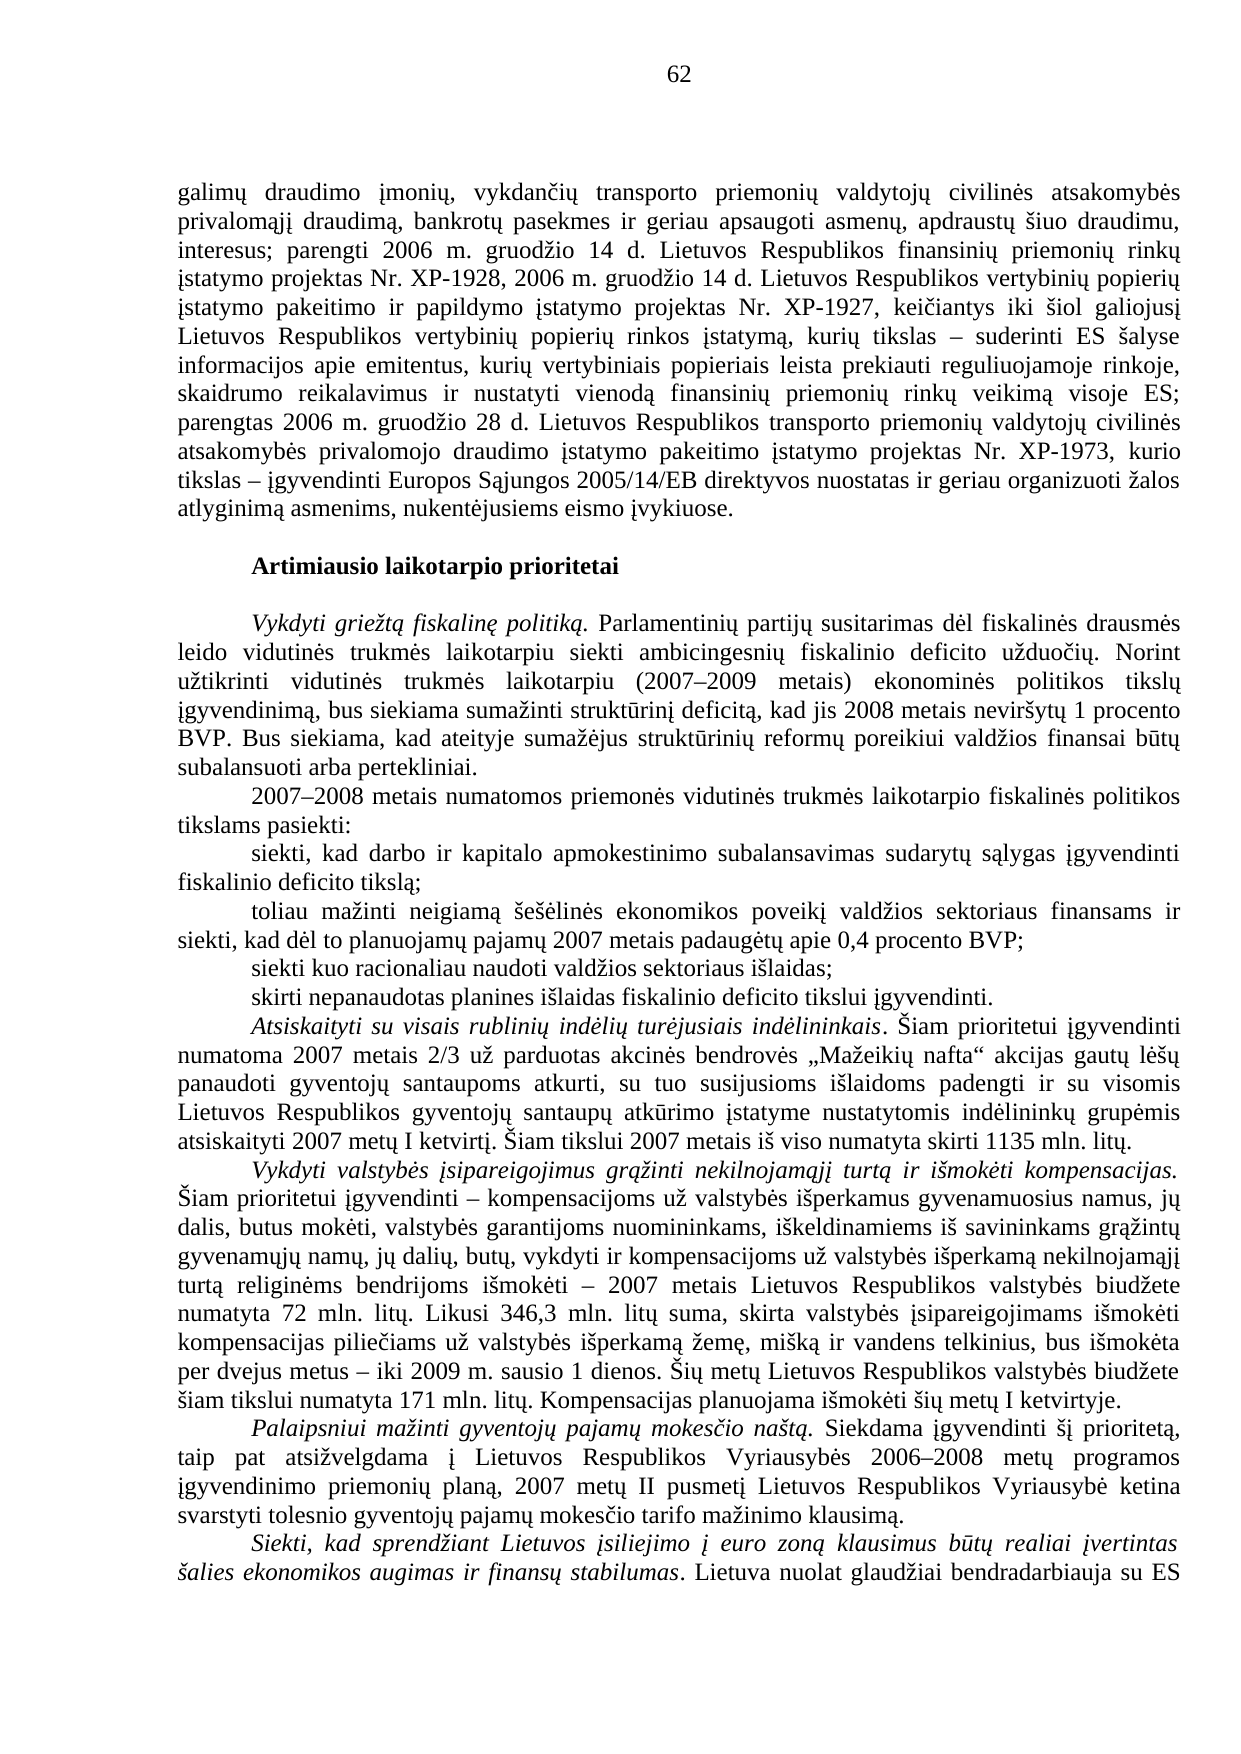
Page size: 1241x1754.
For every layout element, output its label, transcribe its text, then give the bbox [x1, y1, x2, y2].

text siekti, kad darbo ir kapitalo apmokestinimo subalansavimas sudarytų sąlygas įgyvendinti fiskalinio deficito tikslą; [177, 838, 1181, 896]
text Palaipsniui mažinti gyventojų pajamų mokesčio naštą. Siekdama įgyvendinti šį prioritetą, taip pat atsižvelgdama į Lietuvos Respublikos Vyriausybės 2006–2008 metų programos įgyvendinimo priemonių planą, 2007 metų II pusmetį Lietuvos Respublikos Vyriausybė ketina svarstyti tolesnio gyventojų pajamų mokesčio tarifo mažinimo klausimą. [177, 1413, 1181, 1528]
text Atsiskaityti su visais rublinių indėlių turėjusiais indėlininkais. Šiam prioritetui įgyvendinti numatoma 2007 metais 2/3 už parduotas akcinės bendrovės „Mažeikių nafta“ akcijas gautų lėšų panaudoti gyventojų santaupoms atkurti, su tuo susijusioms išlaidoms padengti ir su visomis Lietuvos Respublikos gyventojų santaupų atkūrimo įstatyme nustatytomis indėlininkų grupėmis atsiskaityti 2007 metų I ketvirtį. Šiam tikslui 2007 metais iš viso numatyta skirti 1135 mln. litų. [177, 1011, 1181, 1155]
text Artimiausio laikotarpio prioritetai [177, 551, 1181, 580]
text Siekti, kad sprendžiant Lietuvos įsiliejimo į euro zoną klausimus būtų realiai įvertintas šalies ekonomikos augimas ir finansų stabilumas. Lietuva nuolat glaudžiai bendradarbiauja su ES [177, 1528, 1181, 1586]
text skirti nepanaudotas planines išlaidas fiskalinio deficito tikslui įgyvendinti. [177, 982, 1181, 1011]
text siekti kuo racionaliau naudoti valdžios sektoriaus išlaidas; [177, 953, 1181, 982]
text galimų draudimo įmonių, vykdančių transporto priemonių valdytojų civilinės atsakomybės privalomąjį draudimą, bankrotų pasekmes ir geriau apsaugoti asmenų, apdraustų šiuo draudimu, interesus; parengti 2006 m. gruodžio 14 d. Lietuvos Respublikos finansinių priemonių rinkų įstatymo projektas Nr. XP-1928, 2006 m. gruodžio 14 d. Lietuvos Respublikos vertybinių popierių įstatymo pakeitimo ir papildymo įstatymo projektas Nr. XP-1927, keičiantys iki šiol galiojusį Lietuvos Respublikos vertybinių popierių rinkos įstatymą, kurių tikslas – suderinti ES šalyse informacijos apie emitentus, kurių vertybiniais popieriais leista prekiauti reguliuojamoje rinkoje, skaidrumo reikalavimus ir nustatyti vienodą finansinių priemonių rinkų veikimą visoje ES; parengtas 2006 m. gruodžio 28 d. Lietuvos Respublikos transporto priemonių valdytojų civilinės atsakomybės privalomojo draudimo įstatymo pakeitimo įstatymo projektas Nr. XP-1973, kurio tikslas – įgyvendinti Europos Sąjungos 2005/14/EB direktyvos nuostatas ir geriau organizuoti žalos atlyginimą asmenims, nukentėjusiems eismo įvykiuose. [177, 177, 1181, 522]
text 2007–2008 metais numatomos priemonės vidutinės trukmės laikotarpio fiskalinės politikos tikslams pasiekti: [177, 781, 1181, 838]
text Vykdyti griežtą fiskalinę politiką. Parlamentinių partijų susitarimas dėl fiskalinės drausmės leido vidutinės trukmės laikotarpiu siekti ambicingesnių fiskalinio deficito užduočių. Norint užtikrinti vidutinės trukmės laikotarpiu (2007–2009 metais) ekonominės politikos tikslų įgyvendinimą, bus siekiama sumažinti struktūrinį deficitą, kad jis 2008 metais neviršytų 1 procento BVP. Bus siekiama, kad ateityje sumažėjus struktūrinių reformų poreikiui valdžios finansai būtų subalansuoti arba pertekliniai. [177, 608, 1181, 781]
text toliau mažinti neigiamą šešėlinės ekonomikos poveikį valdžios sektoriaus finansams ir siekti, kad dėl to planuojamų pajamų 2007 metais padaugėtų apie 0,4 procento BVP; [177, 896, 1181, 953]
text Vykdyti valstybės įsipareigojimus grąžinti nekilnojamąjį turtą ir išmokėti kompensacijas. Šiam prioritetui įgyvendinti – kompensacijoms už valstybės išperkamus gyvenamuosius namus, jų dalis, butus mokėti, valstybės garantijoms nuomininkams, iškeldinamiems iš savininkams grąžintų gyvenamųjų namų, jų dalių, butų, vykdyti ir kompensacijoms už valstybės išperkamą nekilnojamąjį turtą religinėms bendrijoms išmokėti – 2007 metais Lietuvos Respublikos valstybės biudžete numatyta 72 mln. litų. Likusi 346,3 mln. litų suma, skirta valstybės įsipareigojimams išmokėti kompensacijas piliečiams už valstybės išperkamą žemę, mišką ir vandens telkinius, bus išmokėta per dvejus metus – iki 2009 m. sausio 1 dienos. Šių metų Lietuvos Respublikos valstybės biudžete šiam tikslui numatyta 171 mln. litų. Kompensacijas planuojama išmokėti šių metų I ketvirtyje. [177, 1155, 1181, 1413]
